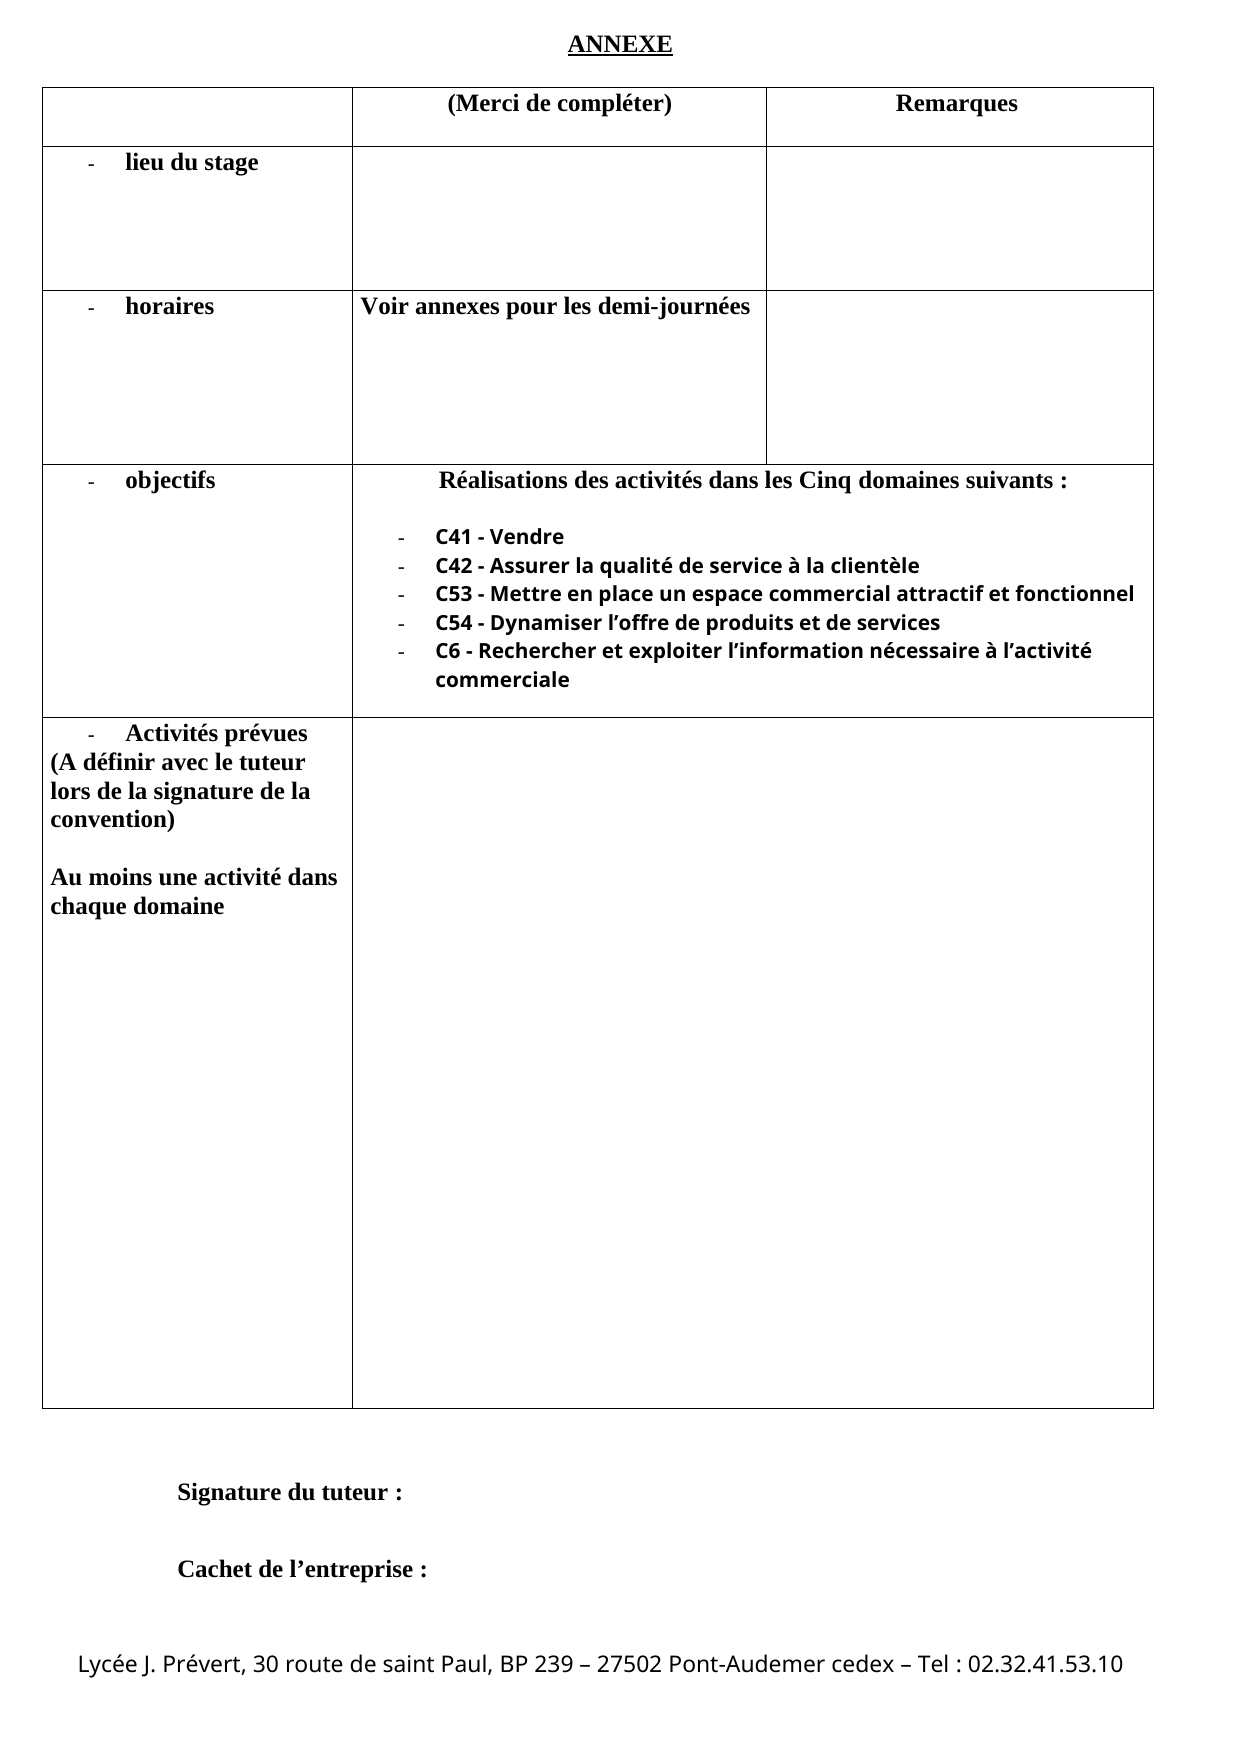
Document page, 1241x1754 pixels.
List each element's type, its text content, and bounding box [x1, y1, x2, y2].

table_cell horaires [43, 291, 352, 464]
table_header (Merci de compléter) [353, 88, 766, 146]
subtitle Signature du tuteur : [103, 1477, 1211, 1506]
table_header [43, 88, 352, 146]
table_header Remarques [767, 88, 1153, 146]
table_cell [767, 291, 1153, 464]
table_cell objectifs [43, 465, 352, 717]
text Cachet de l’entreprise : [177, 1554, 1211, 1582]
table_cell lieu du stage [43, 147, 352, 290]
subtitle ANNEXE [29, 29, 1211, 58]
table_cell Réalisations des activités dans les Cinq domaines suivants : C41 - Vendre C42 - Assurer la qualité de service à la clientèle C53 - Mettre en place un espace commercial attractif et fonctionnel C54 - Dynamiser l’offre de produits et de services C6 - Rechercher et exploiter l’information nécessaire à l’activité commerciale [353, 465, 1153, 717]
table_cell [767, 147, 1153, 290]
table_cell Voir annexes pour les demi-journées [353, 291, 766, 464]
table_cell [353, 718, 1153, 1408]
table_cell Activités prévues (A définir avec le tuteur lors de la signature de la convention) Au moins une activité dans chaque domaine [43, 718, 352, 1408]
table_cell [353, 147, 766, 290]
